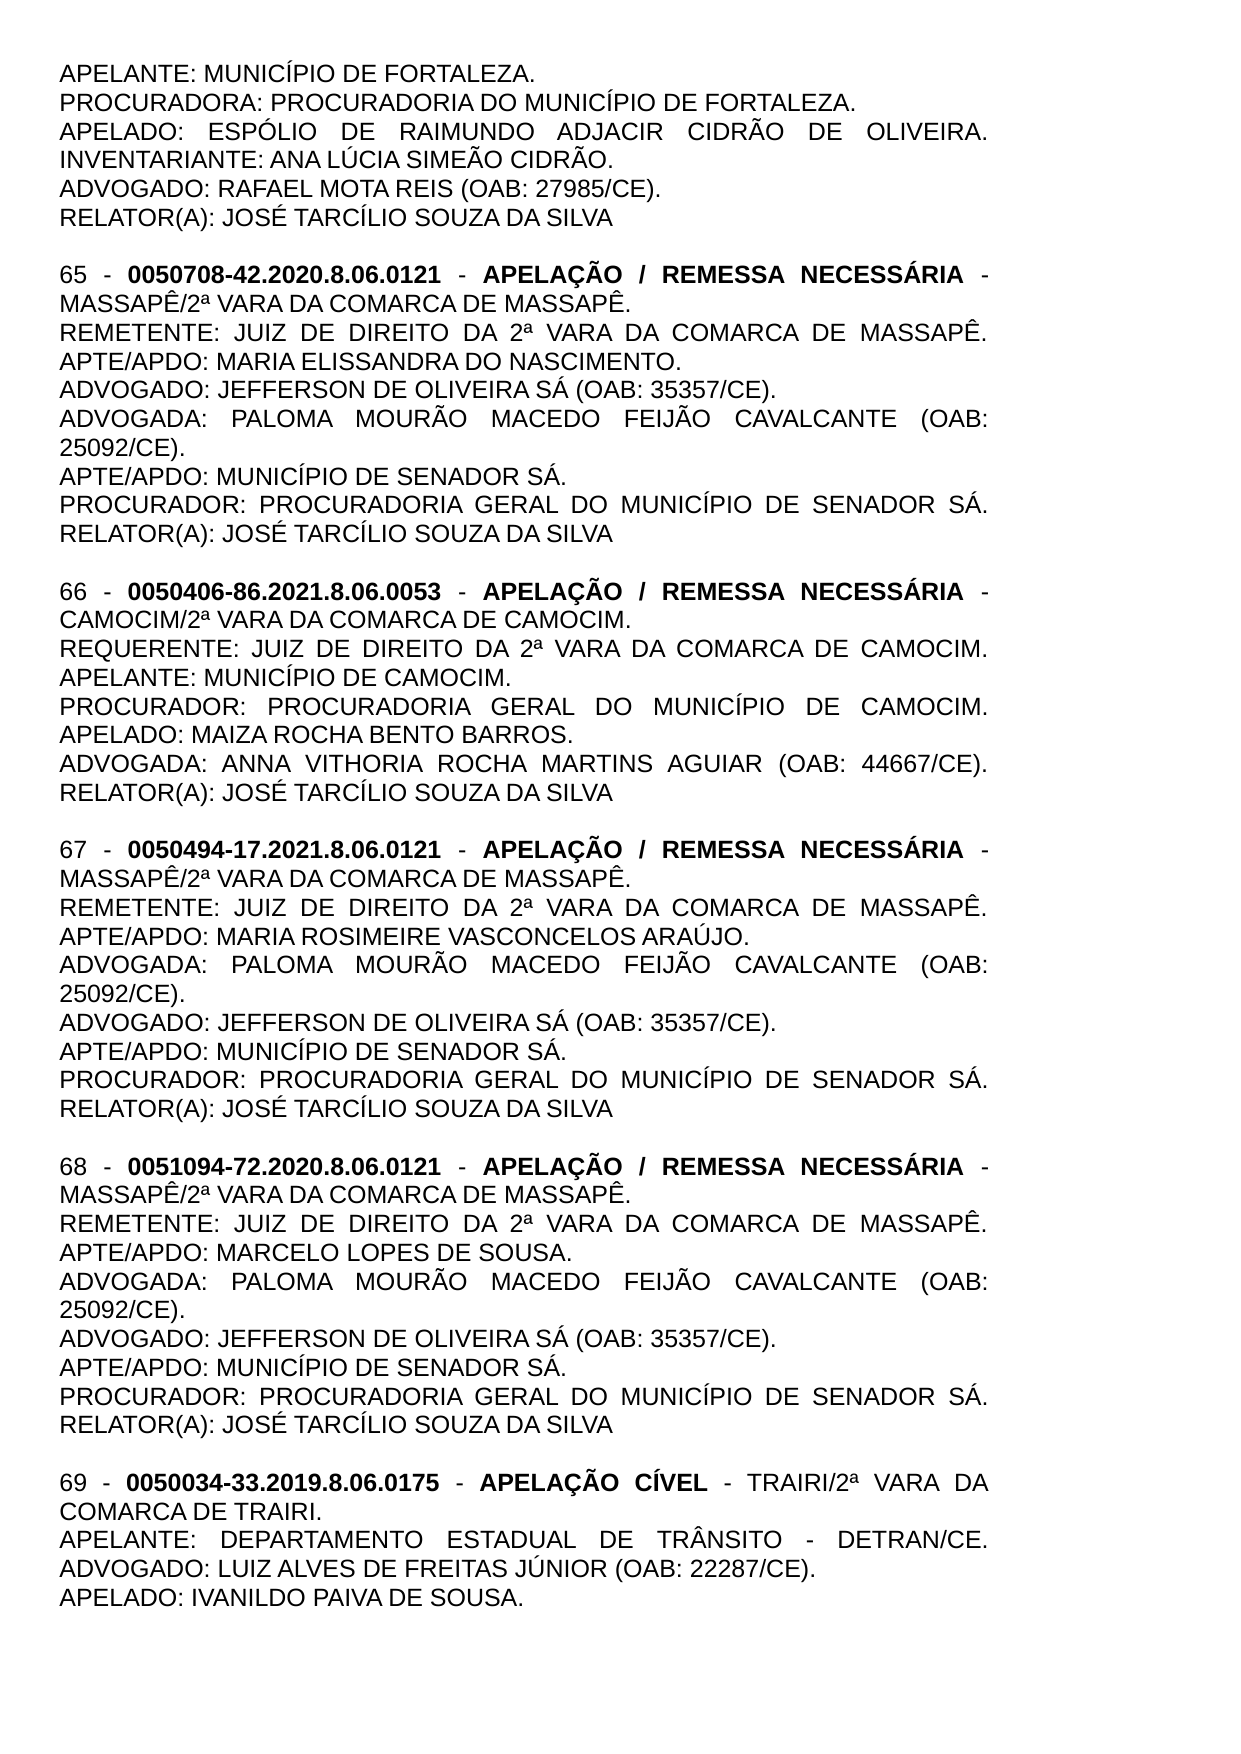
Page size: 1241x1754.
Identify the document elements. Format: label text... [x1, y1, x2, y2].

text APELANTE: MUNICÍPIO DE FORTALEZA. [59, 59, 989, 88]
text 67 - 0050494-17.2021.8.06.0121 - APELAÇÃO / REMESSA NECESSÁRIA - MASSAPÊ/2ª VARA DA COMARCA DE MASSAPÊ. [59, 835, 989, 893]
text REMETENTE: JUIZ DE DIREITO DA 2ª VARA DA COMARCA DE MASSAPÊ. APTE/APDO: MARCELO LOPES DE SOUSA. [59, 1209, 989, 1267]
text APTE/APDO: MUNICÍPIO DE SENADOR SÁ. [59, 1037, 989, 1065]
text PROCURADOR: PROCURADORIA GERAL DO MUNICÍPIO DE SENADOR SÁ. RELATOR(A): JOSÉ TARCÍLIO SOUZA DA SILVA [59, 490, 989, 548]
text ADVOGADO: JEFFERSON DE OLIVEIRA SÁ (OAB: 35357/CE). [59, 1008, 989, 1037]
text 66 - 0050406-86.2021.8.06.0053 - APELAÇÃO / REMESSA NECESSÁRIA - CAMOCIM/2ª VARA DA COMARCA DE CAMOCIM. [59, 577, 989, 634]
text ADVOGADA: PALOMA MOURÃO MACEDO FEIJÃO CAVALCANTE (OAB: 25092/CE). [59, 950, 989, 1008]
text PROCURADOR: PROCURADORIA GERAL DO MUNICÍPIO DE SENADOR SÁ. RELATOR(A): JOSÉ TARCÍLIO SOUZA DA SILVA [59, 1065, 989, 1123]
text PROCURADOR: PROCURADORIA GERAL DO MUNICÍPIO DE CAMOCIM. APELADO: MAIZA ROCHA BENTO BARROS. [59, 692, 989, 749]
text PROCURADORA: PROCURADORIA DO MUNICÍPIO DE FORTALEZA. [59, 88, 989, 117]
text ADVOGADO: RAFAEL MOTA REIS (OAB: 27985/CE). [59, 174, 989, 203]
text APELADO: ESPÓLIO DE RAIMUNDO ADJACIR CIDRÃO DE OLIVEIRA. INVENTARIANTE: ANA LÚCIA SIMEÃO CIDRÃO. [59, 117, 989, 174]
text 65 - 0050708-42.2020.8.06.0121 - APELAÇÃO / REMESSA NECESSÁRIA - MASSAPÊ/2ª VARA DA COMARCA DE MASSAPÊ. [59, 260, 989, 318]
text ADVOGADO: JEFFERSON DE OLIVEIRA SÁ (OAB: 35357/CE). [59, 1324, 989, 1353]
text RELATOR(A): JOSÉ TARCÍLIO SOUZA DA SILVA [59, 203, 989, 232]
text APELADO: IVANILDO PAIVA DE SOUSA. [59, 1583, 989, 1612]
text 68 - 0051094-72.2020.8.06.0121 - APELAÇÃO / REMESSA NECESSÁRIA - MASSAPÊ/2ª VARA DA COMARCA DE MASSAPÊ. [59, 1152, 989, 1209]
text REMETENTE: JUIZ DE DIREITO DA 2ª VARA DA COMARCA DE MASSAPÊ. APTE/APDO: MARIA ROSIMEIRE VASCONCELOS ARAÚJO. [59, 893, 989, 950]
text ADVOGADA: PALOMA MOURÃO MACEDO FEIJÃO CAVALCANTE (OAB: 25092/CE). [59, 404, 989, 462]
text APTE/APDO: MUNICÍPIO DE SENADOR SÁ. [59, 1353, 989, 1382]
text REMETENTE: JUIZ DE DIREITO DA 2ª VARA DA COMARCA DE MASSAPÊ. APTE/APDO: MARIA ELISSANDRA DO NASCIMENTO. [59, 318, 989, 375]
text ADVOGADO: JEFFERSON DE OLIVEIRA SÁ (OAB: 35357/CE). [59, 375, 989, 404]
text REQUERENTE: JUIZ DE DIREITO DA 2ª VARA DA COMARCA DE CAMOCIM. APELANTE: MUNICÍPIO DE CAMOCIM. [59, 634, 989, 692]
text 69 - 0050034-33.2019.8.06.0175 - APELAÇÃO CÍVEL - TRAIRI/2ª VARA DA COMARCA DE TRAIRI. [59, 1468, 989, 1525]
text ADVOGADA: ANNA VITHORIA ROCHA MARTINS AGUIAR (OAB: 44667/CE). RELATOR(A): JOSÉ TARCÍLIO SOUZA DA SILVA [59, 749, 989, 807]
text PROCURADOR: PROCURADORIA GERAL DO MUNICÍPIO DE SENADOR SÁ. RELATOR(A): JOSÉ TARCÍLIO SOUZA DA SILVA [59, 1382, 989, 1439]
text APELANTE: DEPARTAMENTO ESTADUAL DE TRÂNSITO - DETRAN/CE. ADVOGADO: LUIZ ALVES DE FREITAS JÚNIOR (OAB: 22287/CE). [59, 1525, 989, 1583]
text ADVOGADA: PALOMA MOURÃO MACEDO FEIJÃO CAVALCANTE (OAB: 25092/CE). [59, 1267, 989, 1324]
text APTE/APDO: MUNICÍPIO DE SENADOR SÁ. [59, 462, 989, 490]
